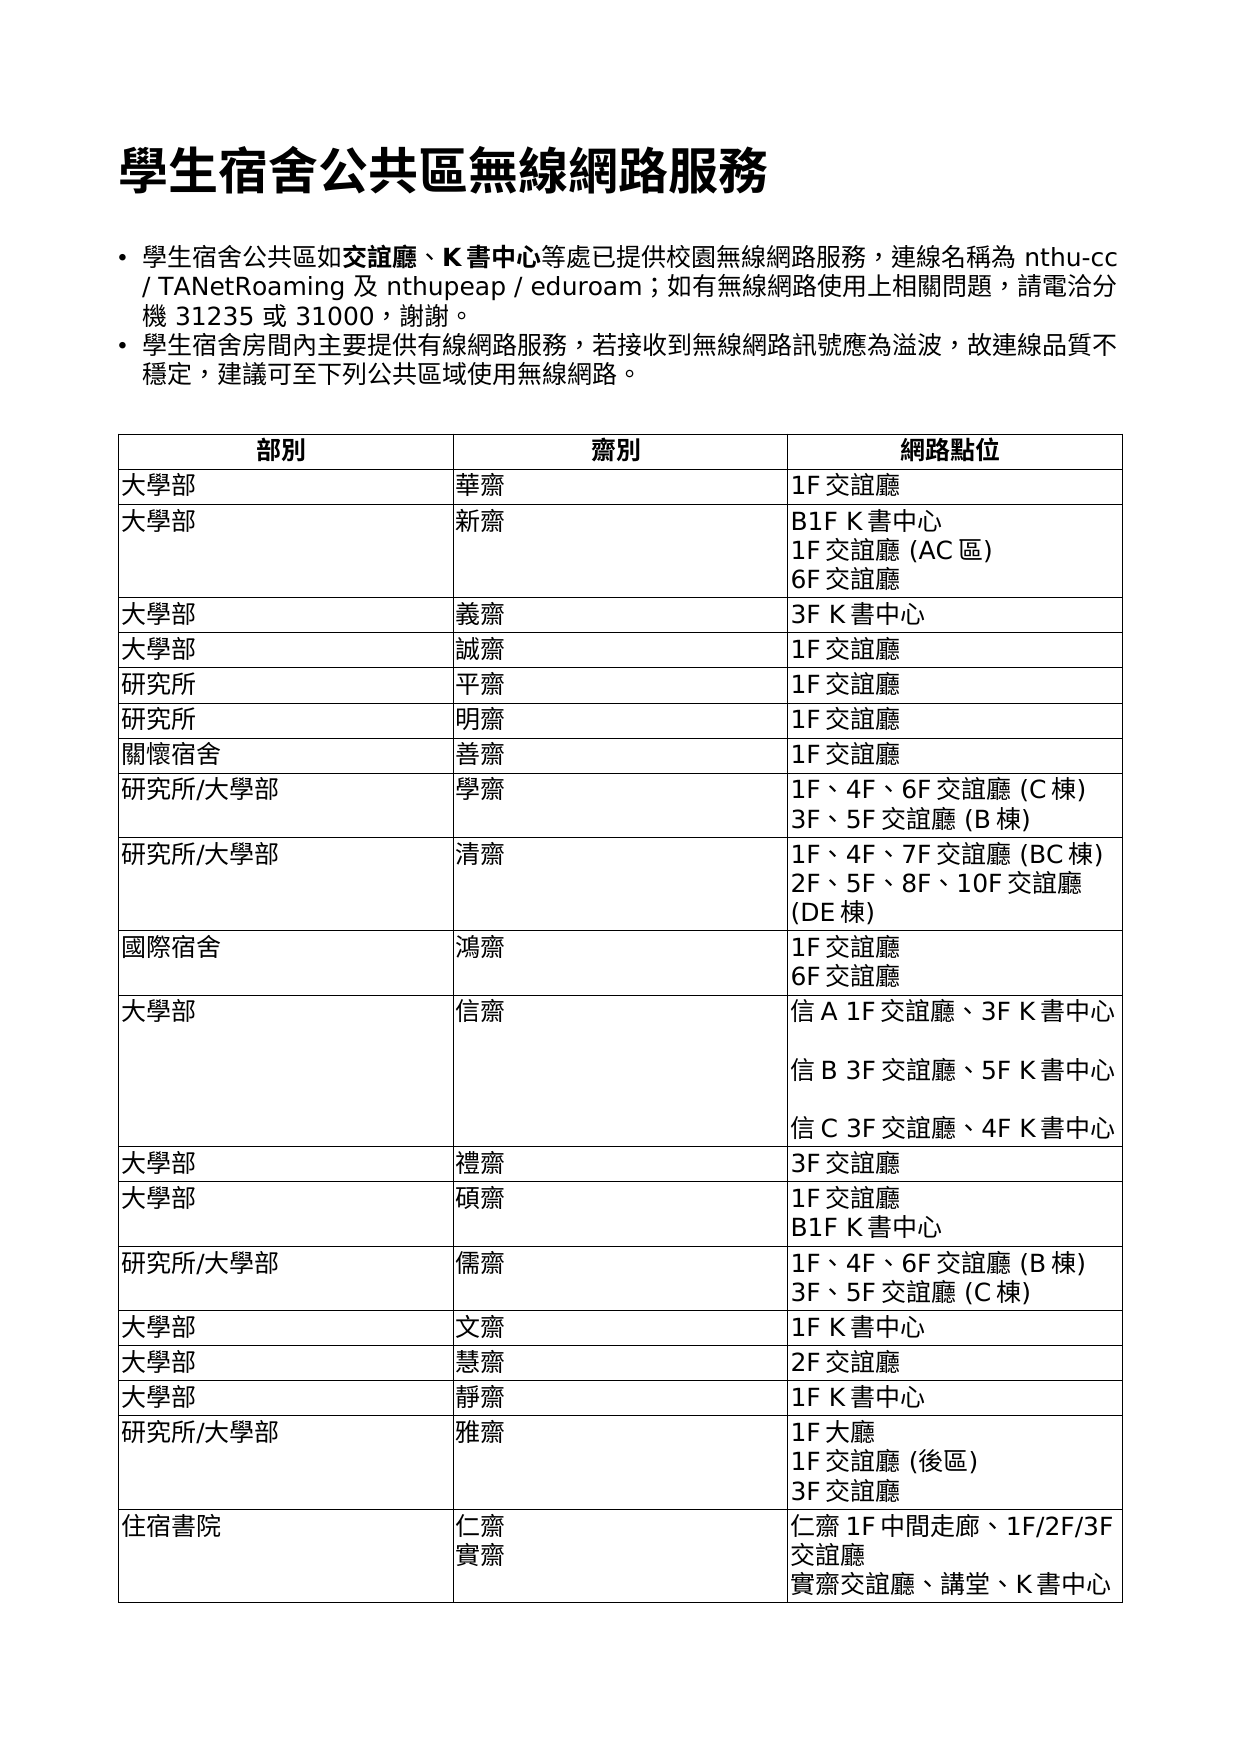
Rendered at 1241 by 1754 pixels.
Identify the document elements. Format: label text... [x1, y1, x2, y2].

table_cell 明齋 [454, 704, 787, 737]
table_cell 1F交誼廳 [788, 704, 1122, 737]
table_cell 文齋 [454, 1311, 787, 1345]
table_cell 大學部 [119, 505, 453, 597]
table_cell 1F K書中心 [788, 1381, 1122, 1415]
table_cell 禮齋 [454, 1147, 787, 1181]
table_cell 大學部 [119, 1311, 453, 1345]
table_cell 大學部 [119, 470, 453, 504]
table_cell 1F K書中心 [788, 1311, 1122, 1345]
table_cell 研究所/大學部 [119, 774, 453, 837]
subtitle 學生宿舍公共區無線網路服務 [118, 143, 1122, 201]
table_cell 平齋 [454, 668, 787, 702]
table_cell 研究所/大學部 [119, 838, 453, 930]
table_cell 大學部 [119, 996, 453, 1146]
table_cell 1F交誼廳 [788, 470, 1122, 504]
table_cell 研究所 [119, 668, 453, 702]
table_cell 誠齋 [454, 633, 787, 667]
table_cell 華齋 [454, 470, 787, 504]
table_cell 1F大廳 1F交誼廳 (後區) 3F交誼廳 [788, 1416, 1122, 1509]
table_cell 清齋 [454, 838, 787, 930]
table_cell 仁齋 實齋 [454, 1510, 787, 1602]
table_header 齋別 [454, 435, 787, 468]
table_cell 仁齋1F中間走廊、1F/2F/3F交誼廳 實齋交誼廳、講堂、K書中心 [788, 1510, 1122, 1602]
table_cell 關懷宿舍 [119, 739, 453, 773]
list 學生宿舍公共區如交誼廳、K書中心等處已提供校園無線網路服務，連線名稱為 nthu-cc / TANetRoaming 及 nthupeap / eduroam；如有無線網路使用上相關問題，請電洽分機 31235 或 31000，謝謝。 [118, 243, 1122, 331]
table_cell 義齋 [454, 598, 787, 632]
table_cell 大學部 [119, 1346, 453, 1380]
table_cell 住宿書院 [119, 1510, 453, 1602]
table_cell 大學部 [119, 598, 453, 632]
table_cell 3F K書中心 [788, 598, 1122, 632]
table_cell 大學部 [119, 1182, 453, 1246]
table_cell 儒齋 [454, 1247, 787, 1310]
table_cell 1F、4F、6F交誼廳 (B棟) 3F、5F交誼廳 (C棟) [788, 1247, 1122, 1310]
table_cell 1F、4F、7F交誼廳 (BC棟) 2F、5F、8F、10F交誼廳 (DE棟) [788, 838, 1122, 930]
table_header 部別 [119, 435, 453, 468]
table_cell 信A 1F交誼廳、3F K書中心 信B 3F交誼廳、5F K書中心 信C 3F交誼廳、4F K書中心 [788, 996, 1122, 1146]
table_cell 2F交誼廳 [788, 1346, 1122, 1380]
table_cell 1F、4F、6F交誼廳 (C棟) 3F、5F交誼廳 (B棟) [788, 774, 1122, 837]
table_header 網路點位 [788, 435, 1122, 468]
table_cell 碩齋 [454, 1182, 787, 1246]
table_cell 鴻齋 [454, 931, 787, 994]
table_cell 學齋 [454, 774, 787, 837]
table_cell 慧齋 [454, 1346, 787, 1380]
table_cell 新齋 [454, 505, 787, 597]
table_cell B1F K書中心 1F交誼廳 (AC區) 6F交誼廳 [788, 505, 1122, 597]
table_cell 研究所/大學部 [119, 1247, 453, 1310]
table_cell 3F交誼廳 [788, 1147, 1122, 1181]
table_cell 研究所/大學部 [119, 1416, 453, 1509]
table_cell 雅齋 [454, 1416, 787, 1509]
table_cell 大學部 [119, 1381, 453, 1415]
table_cell 1F交誼廳 B1F K書中心 [788, 1182, 1122, 1246]
table_cell 研究所 [119, 704, 453, 737]
table_cell 信齋 [454, 996, 787, 1146]
table_cell 1F交誼廳 [788, 668, 1122, 702]
table_cell 靜齋 [454, 1381, 787, 1415]
table_cell 1F交誼廳 [788, 633, 1122, 667]
table_cell 大學部 [119, 633, 453, 667]
table_cell 國際宿舍 [119, 931, 453, 994]
table_cell 1F交誼廳 [788, 739, 1122, 773]
table_cell 大學部 [119, 1147, 453, 1181]
table_cell 1F交誼廳 6F交誼廳 [788, 931, 1122, 994]
list 學生宿舍房間內主要提供有線網路服務，若接收到無線網路訊號應為溢波，故連線品質不穩定，建議可至下列公共區域使用無線網路。 [118, 331, 1122, 389]
table_cell 善齋 [454, 739, 787, 773]
